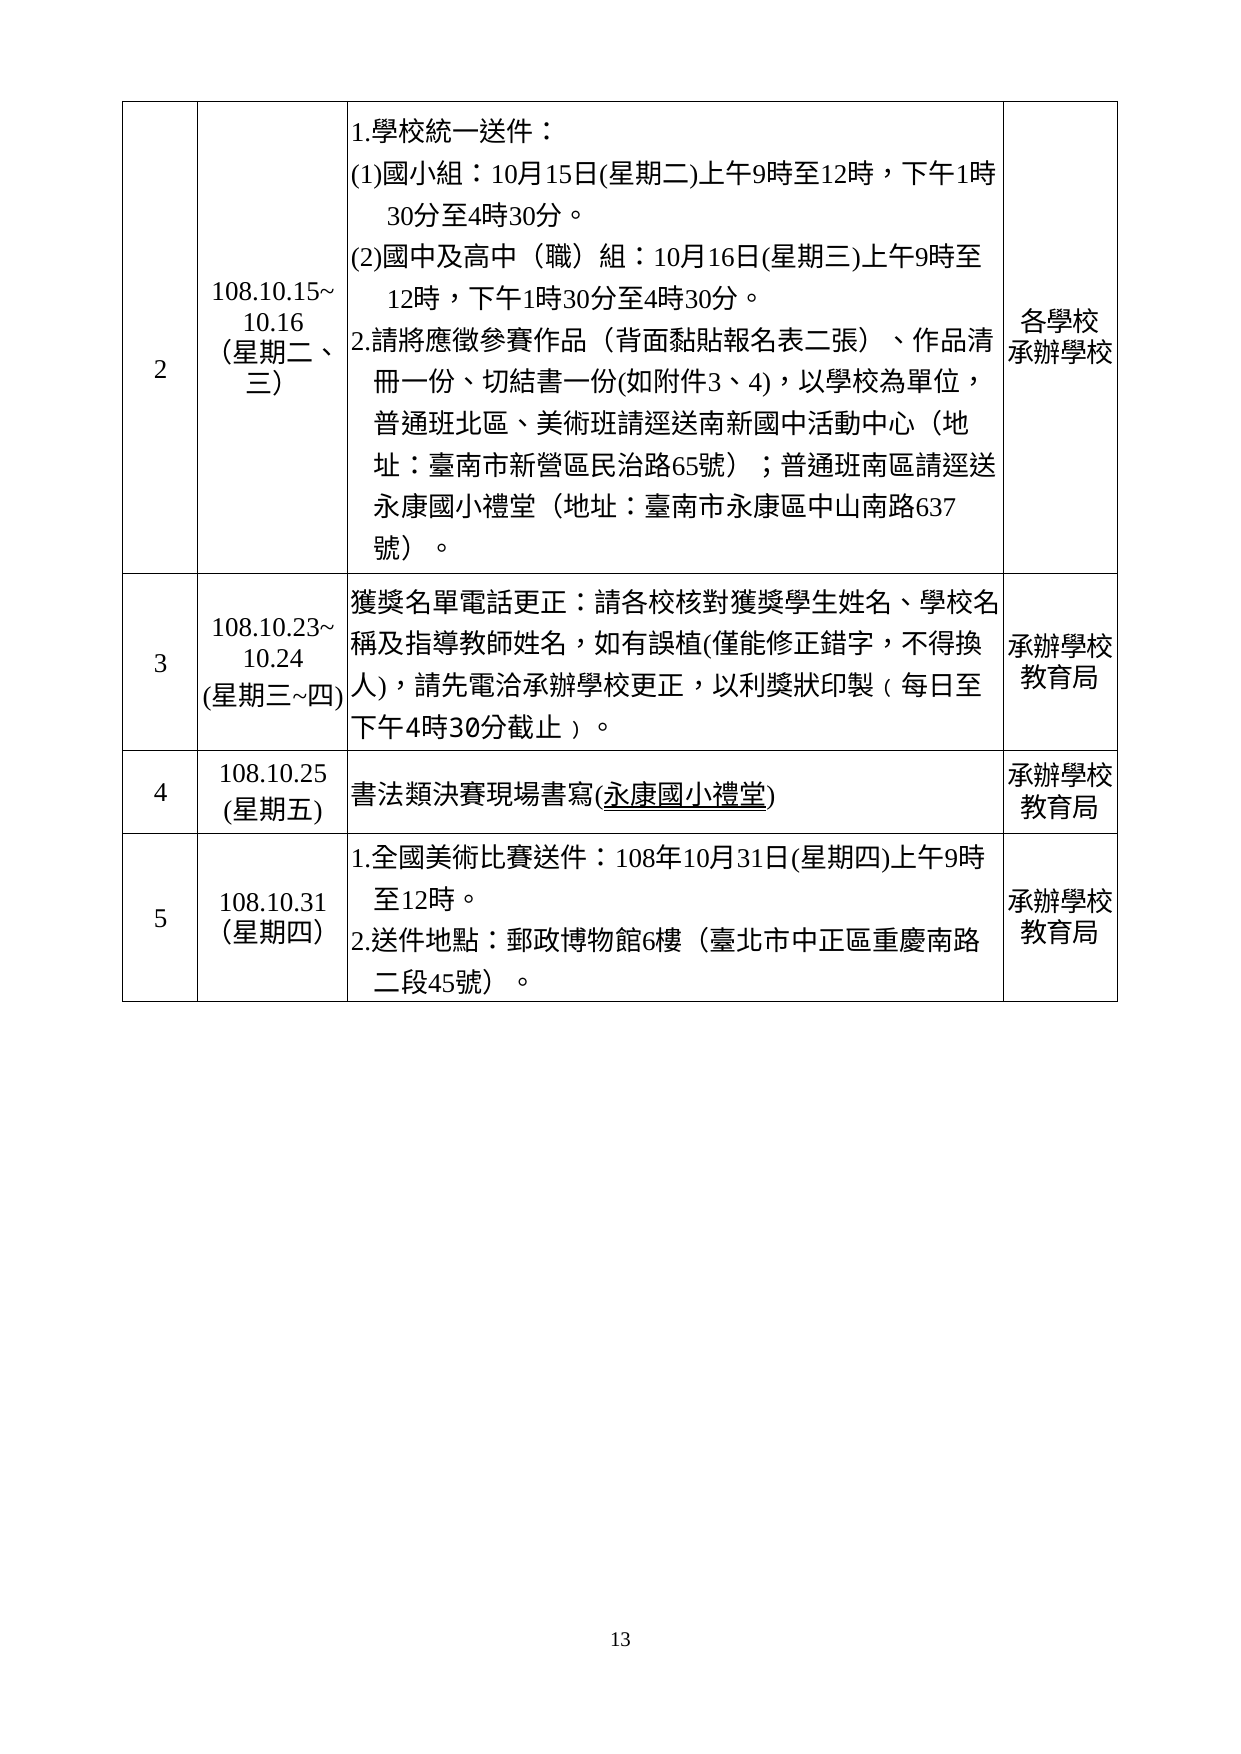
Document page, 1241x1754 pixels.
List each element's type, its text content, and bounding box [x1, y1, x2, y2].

table_cell 2 [123, 102, 197, 573]
table_cell 承辦學校 教育局 [1004, 751, 1117, 833]
table_cell 書法類決賽現場書寫(永康國小禮堂) [348, 751, 1003, 833]
table_cell 108.10.15~ 10.16 （星期二、三） [198, 102, 347, 573]
table_cell 各學校 承辦學校 [1004, 102, 1117, 573]
table_cell 獲獎名單電話更正：請各校核對獲獎學生姓名、學校名稱及指導教師姓名，如有誤植(僅能修正錯字，不得換人)，請先電洽承辦學校更正，以利獎狀印製﹙每日至下午4時30分截止﹚。 [348, 574, 1003, 750]
table_cell 108.10.31 （星期四） [198, 834, 347, 1001]
table_cell 承辦學校 教育局 [1004, 834, 1117, 1001]
table_cell 108.10.23~ 10.24 (星期三~四) [198, 574, 347, 750]
table_cell 承辦學校 教育局 [1004, 574, 1117, 750]
table_cell 5 [123, 834, 197, 1001]
table_cell 1.全國美術比賽送件：108年10月31日(星期四)上午9時至12時。 2.送件地點：郵政博物館6樓（臺北市中正區重慶南路二段45號）。 [348, 834, 1003, 1001]
table_cell 1.學校統一送件： (1)國小組：10月15日(星期二)上午9時至12時，下午1時30分至4時30分。 (2)國中及高中（職）組：10月16日(星期三)上午9時至12時，下午1時30分至4時30分。 2.請將應徵參賽作品（背面黏貼報名表二張）、作品清冊一份、切結書一份(如附件3、4)，以學校為單位，普通班北區、美術班請逕送南新國中活動中心（地址：臺南市新營區民治路65號）；普通班南區請逕送永康國小禮堂（地址：臺南市永康區中山南路637號）。 [348, 102, 1003, 573]
table_cell 3 [123, 574, 197, 750]
table_cell 108.10.25 (星期五) [198, 751, 347, 833]
table_cell 4 [123, 751, 197, 833]
